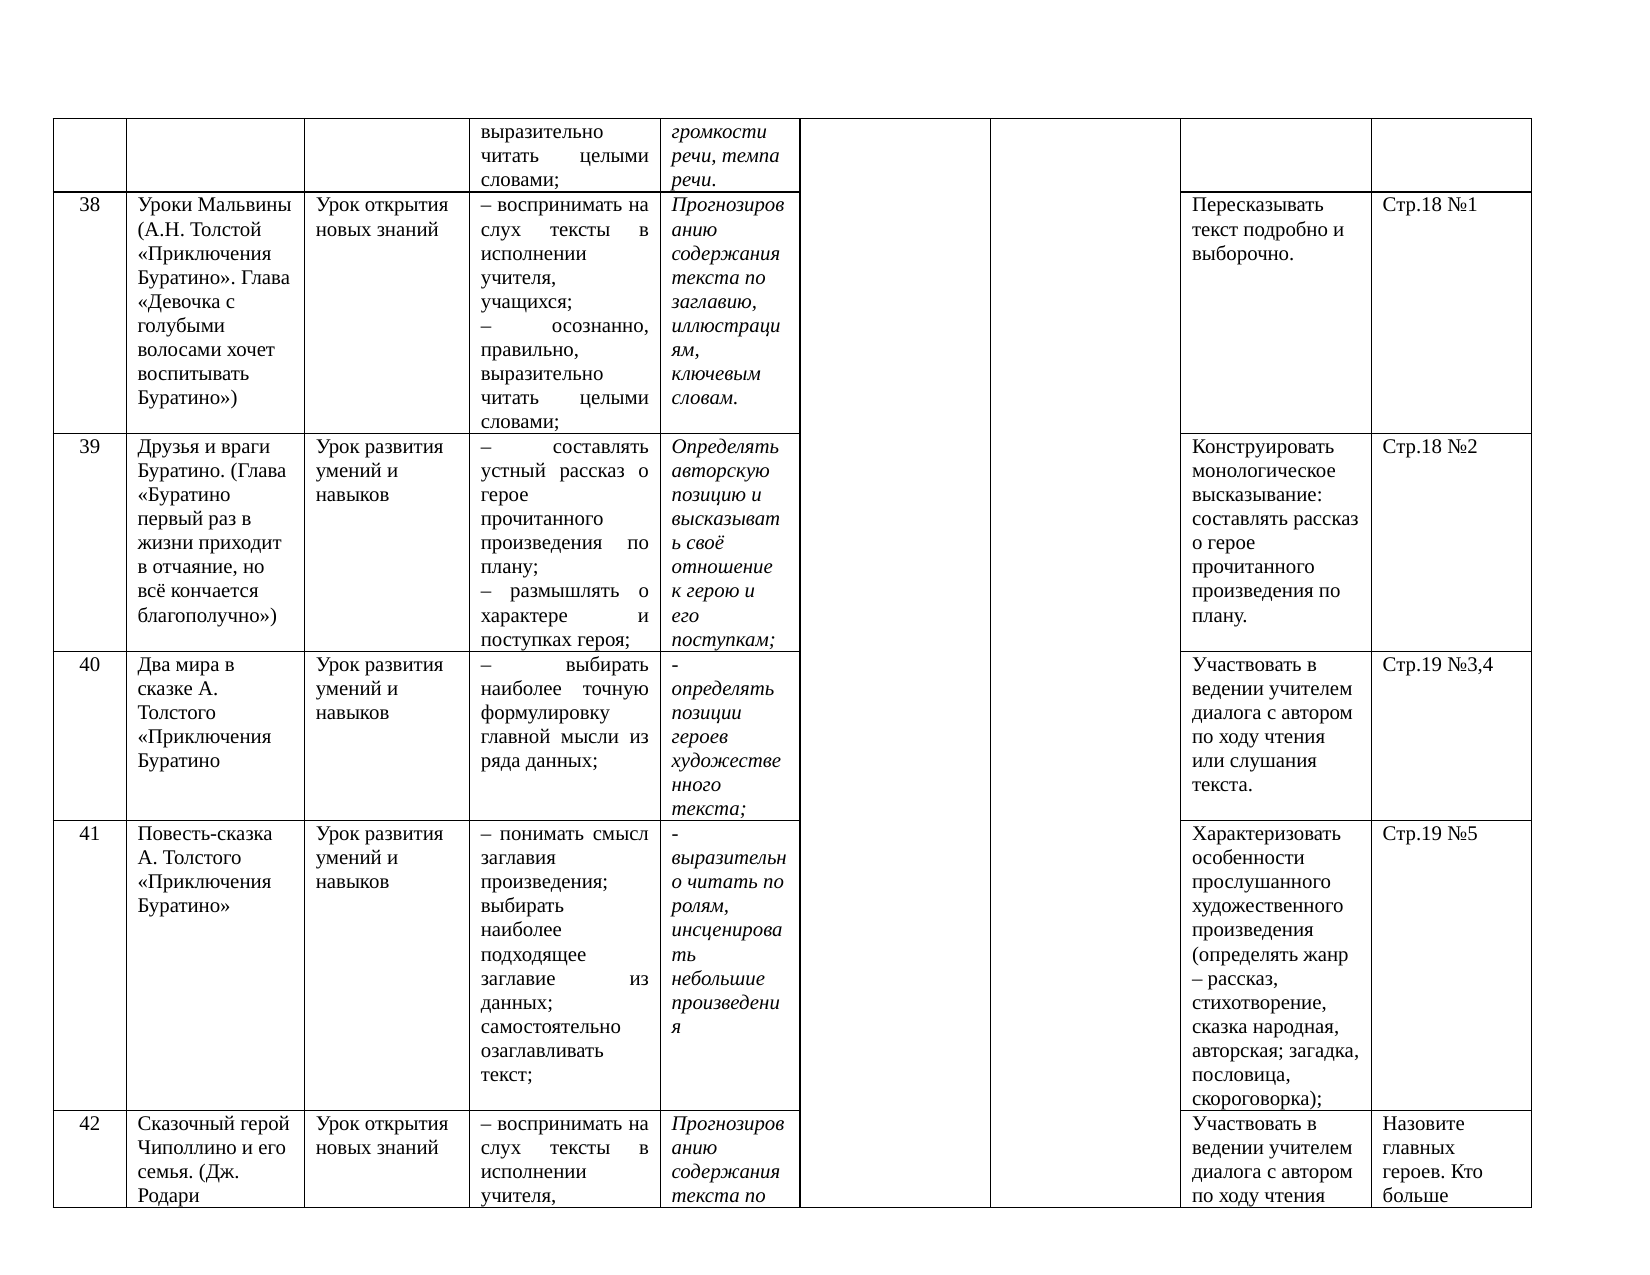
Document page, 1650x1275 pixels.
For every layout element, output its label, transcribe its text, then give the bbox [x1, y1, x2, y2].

table_cell Определять авторскую позицию и высказывать своё отношение к герою и его поступкам; [661, 434, 799, 651]
table_cell Участвовать в ведении учителем диалога с автором по ходу чтения или слушания текста. [1181, 652, 1371, 820]
table_cell 41 [54, 821, 126, 1110]
table_cell Стр.18 №2 [1372, 434, 1531, 651]
table_cell 42 [54, 1111, 126, 1207]
table_cell Стр.18 №1 [1372, 193, 1531, 433]
table_cell [305, 119, 469, 191]
table_cell Урок развития умений и навыков [305, 652, 469, 820]
table_cell громкости речи, темпа речи. [661, 119, 799, 191]
table_cell Пересказывать текст подробно и выборочно. [1181, 193, 1371, 433]
table_cell [54, 119, 126, 191]
table_cell [1181, 119, 1371, 191]
table_cell Назовите главных героев. Кто больше [1372, 1111, 1531, 1207]
table_cell Конструировать монологическое высказывание: составлять рассказ о герое прочитанного произведения по плану. [1181, 434, 1371, 651]
table_cell 40 [54, 652, 126, 820]
table_cell Повесть-сказка А. Толстого «Приключения Буратино» [127, 821, 304, 1110]
table_cell - выразительно читать по ролям, инсценировать небольшие произведения [661, 821, 799, 1110]
table_cell Характеризовать особенности прослушанного художественного произведения (определять жанр – рассказ, стихотворение, сказка народная, авторская; загадка, пословица, скороговорка); [1181, 821, 1371, 1110]
table_cell – воспринимать на слух тексты в исполнении учителя, учащихся; – осознанно, правильно, выразительно читать целыми словами; [470, 193, 660, 433]
table_cell Прогнозированию содержания текста по [661, 1111, 799, 1207]
table_cell 38 [54, 193, 126, 433]
table_cell Урок открытия новых знаний [305, 1111, 469, 1207]
table_cell [801, 119, 990, 1207]
table_cell – выбирать наиболее точную формулировку главной мысли из ряда данных; [470, 652, 660, 820]
table_cell выразительно читать целыми словами; [470, 119, 660, 191]
table_cell [127, 119, 304, 191]
table_cell Урок развития умений и навыков [305, 434, 469, 651]
table_cell Прогнозированию содержания текста по заглавию, иллюстрациям, ключевым словам. [661, 193, 799, 433]
table_cell Уроки Мальвины (А.Н. Толстой «Приключения Буратино». Глава «Девочка с голубыми волосами хочет воспитывать Буратино») [127, 193, 304, 433]
table_cell Стр.19 №5 [1372, 821, 1531, 1110]
table_cell Урок развития умений и навыков [305, 821, 469, 1110]
table_cell – понимать смысл заглавия произведения; выбирать наиболее подходящее заглавие из данных; самостоятельно озаглавливать текст; [470, 821, 660, 1110]
table_cell 39 [54, 434, 126, 651]
table_cell Участвовать в ведении учителем диалога с автором по ходу чтения [1181, 1111, 1371, 1207]
table_cell Два мира в сказке А. Толстого «Приключения Буратино [127, 652, 304, 820]
table_cell Урок открытия новых знаний [305, 193, 469, 433]
table_cell Сказочный герой Чиполлино и его семья. (Дж. Родари [127, 1111, 304, 1207]
table_cell - определять позиции героев художественного текста; [661, 652, 799, 820]
table_cell Стр.19 №3,4 [1372, 652, 1531, 820]
table_cell Друзья и враги Буратино. (Глава «Буратино первый раз в жизни приходит в отчаяние, но всё кончается благополучно») [127, 434, 304, 651]
table_cell [1372, 119, 1531, 191]
table_cell – составлять устный рассказ о герое прочитанного произведения по плану; – размышлять о характере и поступках героя; [470, 434, 660, 651]
table_cell – воспринимать на слух тексты в исполнении учителя, [470, 1111, 660, 1207]
table_cell [991, 119, 1180, 1207]
